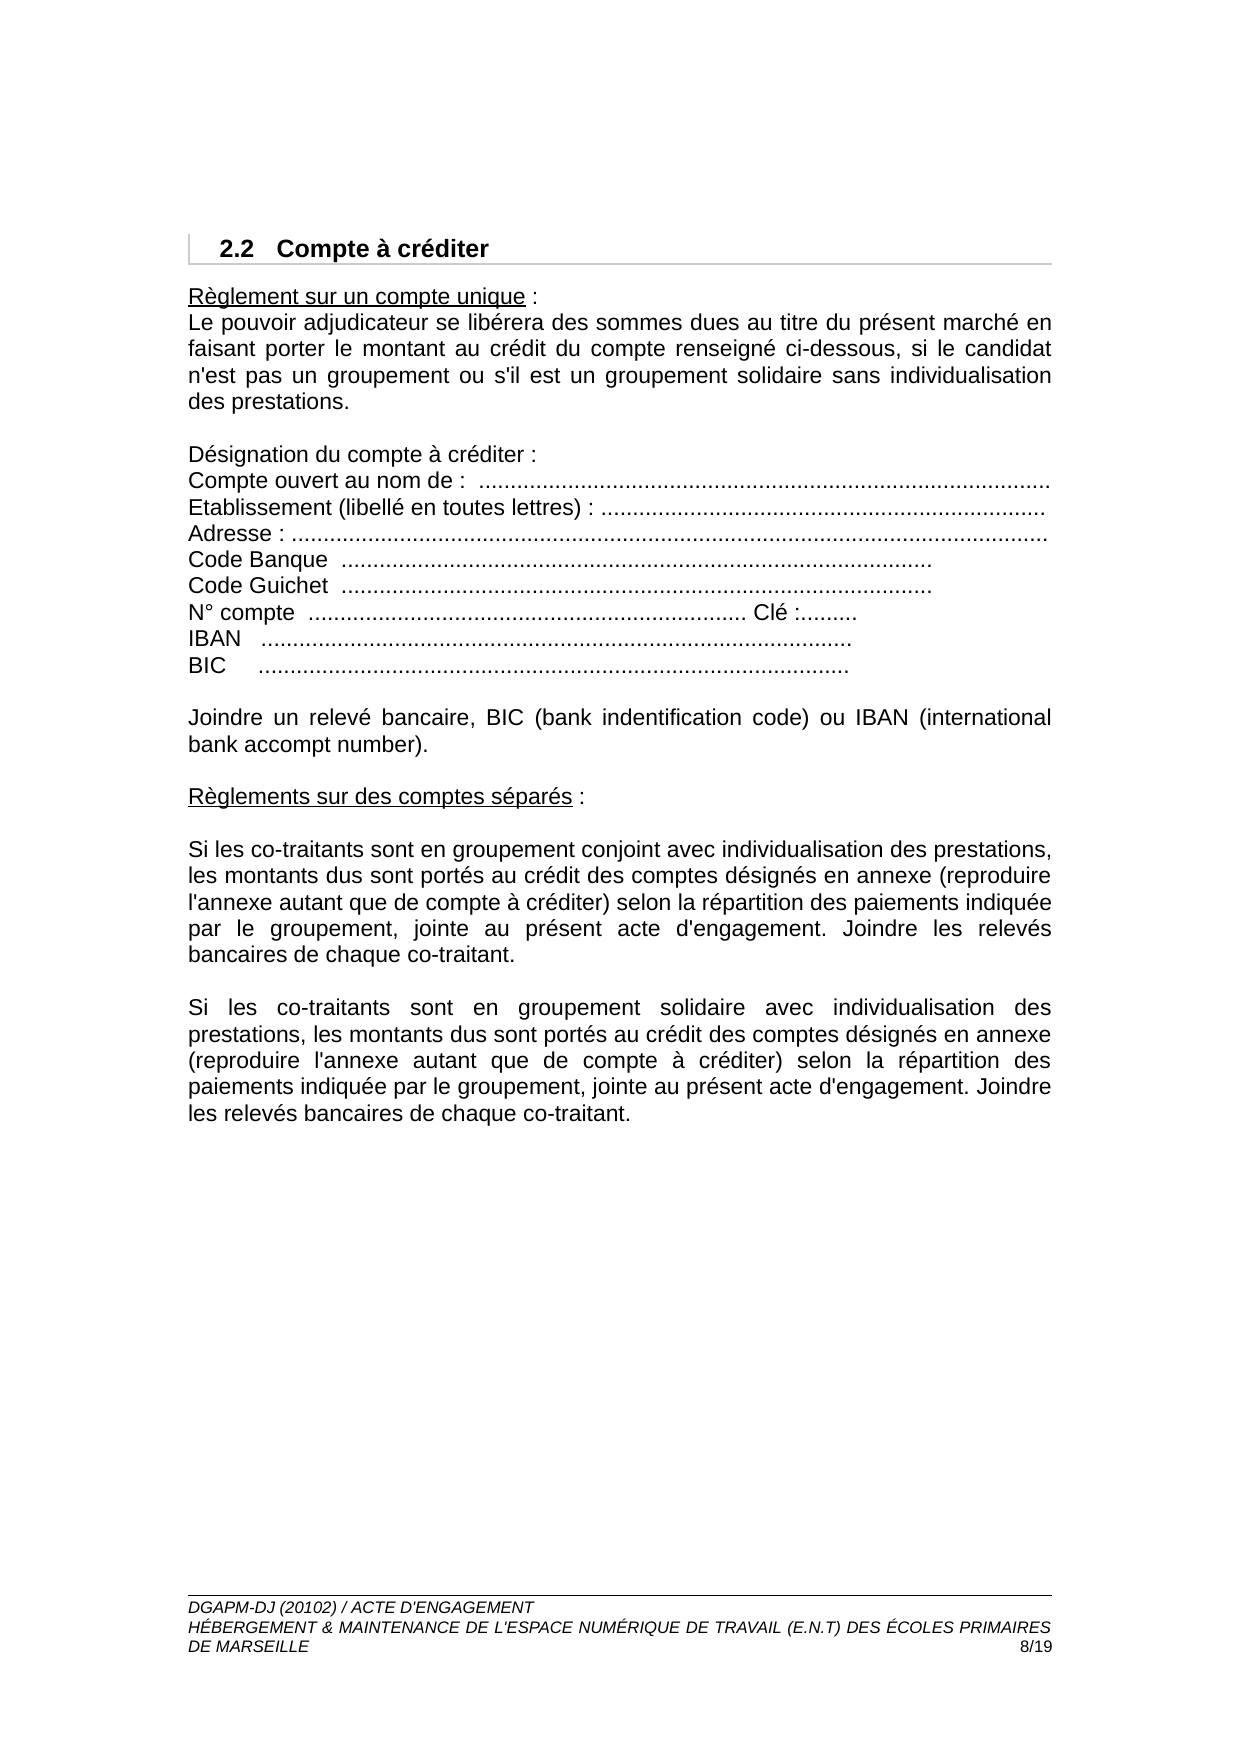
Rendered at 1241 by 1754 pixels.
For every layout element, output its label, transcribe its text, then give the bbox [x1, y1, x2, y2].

text Si les co-traitants sont en groupement conjoint avec individualisation des prestations, les montants dus sont portés au crédit des comptes désignés en annexe (reproduire l'annexe autant que de compte à créditer) selon la répartition des paiements indiquée par le groupement, jointe au présent acte d'engagement. Joindre les relevés bancaires de chaque co-traitant. [188, 836, 1052, 968]
text Le pouvoir adjudicateur se libérera des sommes dues au titre du présent marché en faisant porter le montant au crédit du compte renseigné ci-dessous, si le candidat n'est pas un groupement ou s'il est un groupement solidaire sans individualisation des prestations. [188, 309, 1052, 414]
text Code Banque ............................................................................................. [188, 546, 1052, 572]
text Règlements sur des comptes séparés : [188, 783, 1052, 810]
text Adresse : ....................................................................................................................... [188, 520, 1052, 546]
text Joindre un relevé bancaire, BIC (bank indentification code) ou IBAN (international bank accompt number). [188, 704, 1052, 757]
text Compte ouvert au nom de : .......................................................................................... [188, 467, 1052, 493]
text Désignation du compte à créditer : [188, 441, 1052, 467]
text Si les co-traitants sont en groupement solidaire avec individualisation des prestations, les montants dus sont portés au crédit des comptes désignés en annexe (reproduire l'annexe autant que de compte à créditer) selon la répartition des paiements indiquée par le groupement, jointe au présent acte d'engagement. Joindre les relevés bancaires de chaque co-traitant. [188, 994, 1052, 1126]
text IBAN ............................................................................................. [188, 625, 1052, 652]
subtitle Compte à créditer [190, 234, 1052, 263]
text N° compte ..................................................................... Clé :......... [188, 599, 1052, 625]
text Règlement sur un compte unique : [188, 283, 1052, 309]
text BIC ............................................................................................. [188, 652, 1052, 678]
text Etablissement (libellé en toutes lettres) : ...................................................................... [188, 493, 1052, 520]
text Code Guichet ............................................................................................. [188, 572, 1052, 599]
